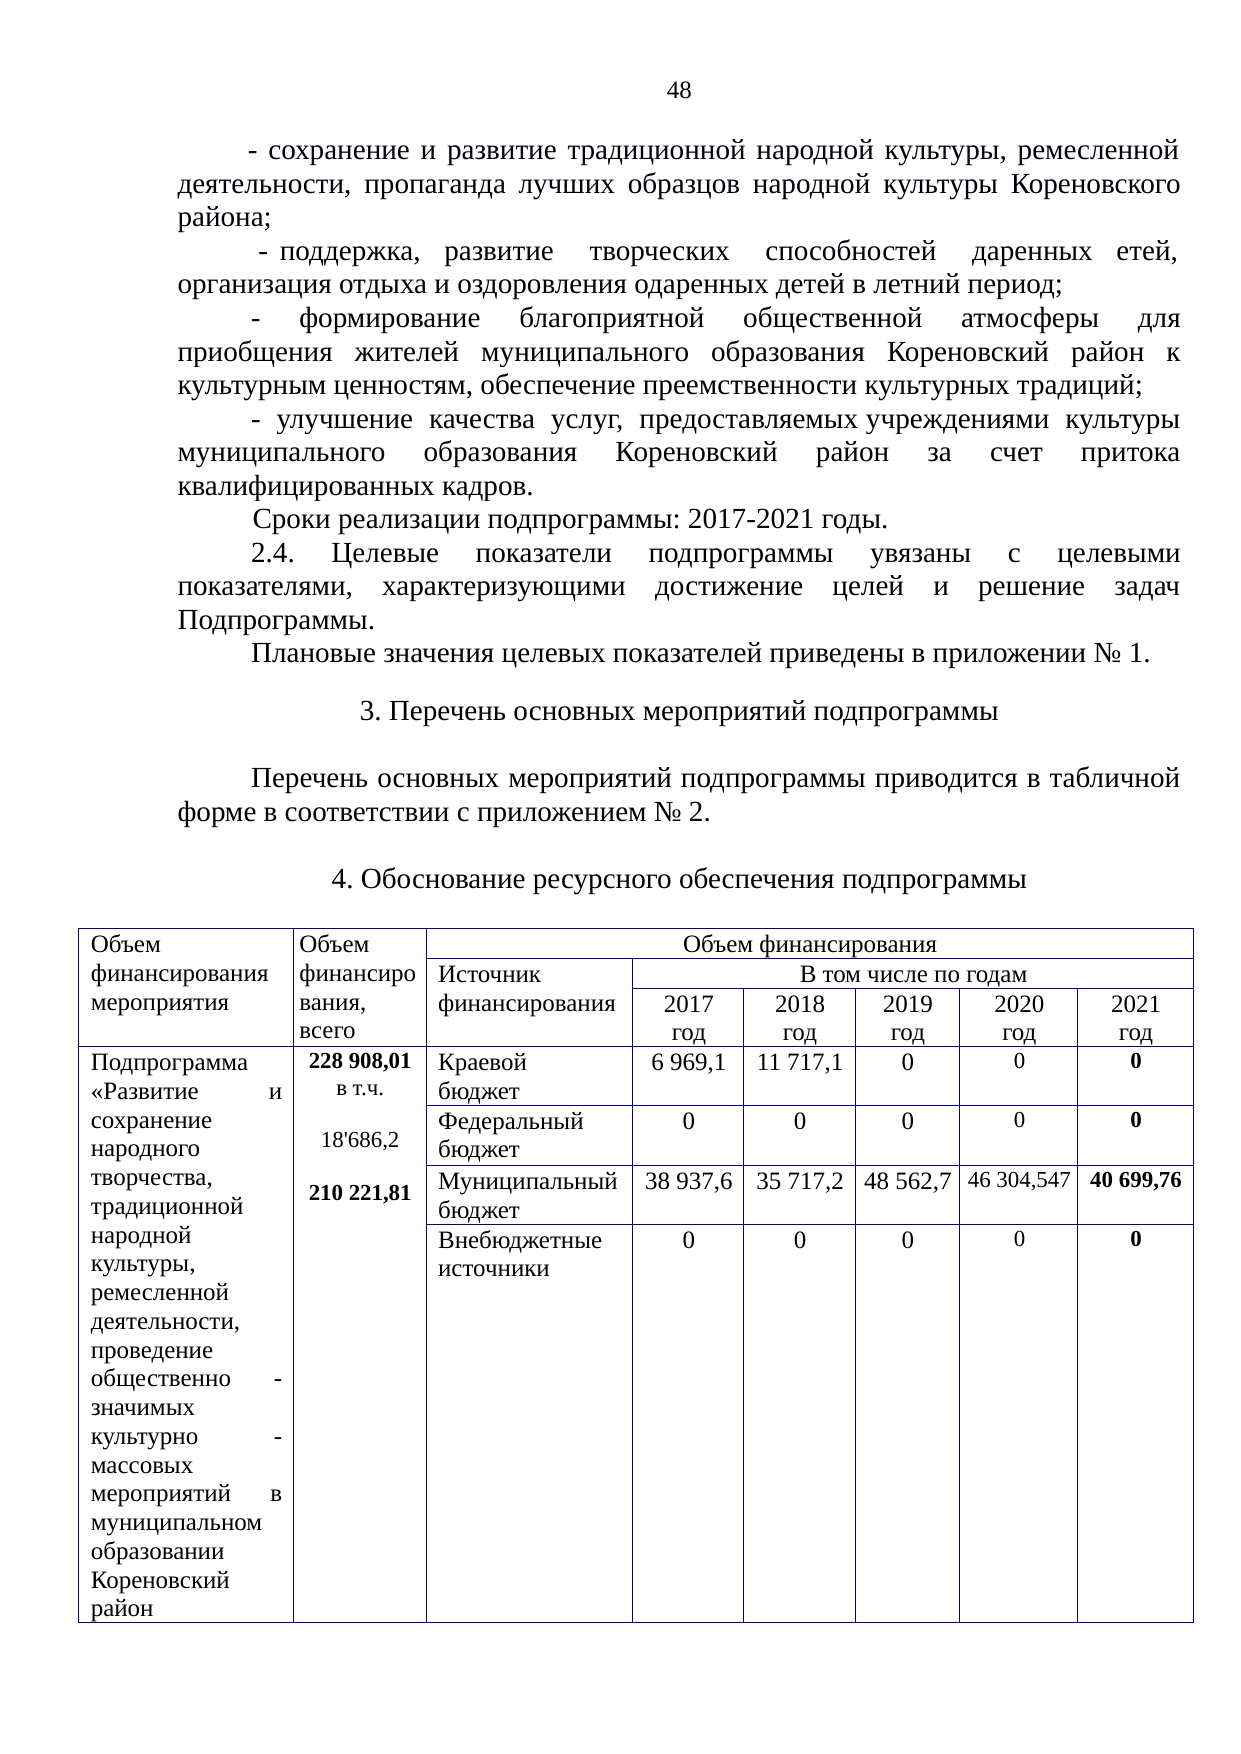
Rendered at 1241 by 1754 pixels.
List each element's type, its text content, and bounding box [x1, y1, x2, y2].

table_cell 0 [1078, 1106, 1193, 1165]
table_cell 0 [1078, 1047, 1193, 1105]
table_cell 35 717,2 [744, 1166, 855, 1224]
table_cell Внебюджетные источники [427, 1225, 632, 1622]
text - формирование благоприятной общественной атмосферы для приобщения жителей муниципального образования Кореновский район к культурным ценностям, обеспечение преемственности культурных традиций; [177, 300, 1181, 401]
table_cell 46 304,547 [960, 1166, 1077, 1224]
table_cell Федеральный бюджет [427, 1106, 632, 1165]
table_cell 0 [1078, 1225, 1193, 1622]
table_cell Подпрограмма «Развитие и сохранение народного творчества, традиционной народной культуры, ремесленной деятельности, проведение общественно - значимых культурно - массовых мероприятий в муниципальном образовании Кореновский район [79, 1047, 91, 1622]
table_cell 2018 год [744, 989, 750, 1046]
table_cell Муниципальный бюджет [622, 1166, 632, 1224]
table_cell 0 [744, 1225, 855, 1622]
table_cell 2021 год [1078, 989, 1084, 1046]
table_cell 228 908,01 в т.ч. 18'686,2 210 221,81 [294, 1047, 426, 1622]
table_cell 0 [633, 1225, 743, 1622]
table_cell 6 969,1 [633, 1047, 743, 1105]
text 2.4. Целевые показатели подпрограммы увязаны с целевыми показателями, характеризующими достижение целей и решение задач Подпрограммы. [177, 535, 1181, 636]
table_cell 0 [856, 1106, 959, 1165]
text Перечень основных мероприятий подпрограммы приводится в табличной форме в соответствии с приложением № 2. [177, 760, 1181, 827]
table_cell Краевой бюджет [427, 1047, 438, 1105]
table_cell 0 [856, 1225, 959, 1622]
text Сроки реализации подпрограммы: 2017-2021 годы. [252, 501, 1181, 535]
table_cell 48 562,7 [856, 1166, 959, 1224]
table_cell Муниципальный бюджет [427, 1166, 438, 1224]
table_cell 0 [960, 1047, 1077, 1105]
table_cell 2017 год [739, 989, 743, 1046]
table_header Объем финансирования, всего [294, 929, 426, 1046]
table_cell Источник финансирования [427, 959, 632, 1046]
table_cell 2021 год [1188, 989, 1193, 1046]
text - поддержка, развитие творческих способностей даренных етей, организация отдыха и оздоровления одаренных детей в летний период; [140, 233, 1181, 300]
text Плановые значения целевых показателей приведены в приложении № 1. [177, 636, 1181, 669]
text 3. Перечень основных мероприятий подпрограммы [177, 693, 1181, 727]
table_cell 0 [960, 1106, 1077, 1165]
table_cell 0 [960, 1225, 1077, 1622]
table_cell 11 717,1 [744, 1047, 855, 1105]
table_cell 2018 год [850, 989, 855, 1046]
table_cell 2019 год [954, 989, 959, 1046]
table_cell 2019 год [856, 989, 861, 1046]
table_cell Подпрограмма «Развитие и сохранение народного творчества, традиционной народной культуры, ремесленной деятельности, проведение общественно - значимых культурно - массовых мероприятий в муниципальном образовании Кореновский район [282, 1047, 293, 1622]
table_cell 38 937,6 [633, 1166, 743, 1224]
table_header Объем финансирования мероприятия [79, 929, 293, 1046]
text - сохранение и развитие традиционной народной культуры, ремесленной деятельности, пропаганда лучших образцов народной культуры Кореновского района; [140, 132, 1181, 233]
table_cell 2020 год [960, 989, 966, 1046]
table_cell Краевой бюджет [622, 1047, 632, 1105]
table_cell 0 [633, 1106, 743, 1165]
text - улучшение качества услуг, предоставляемых учреждениями культуры муниципального образования Кореновский район за счет притока квалифицированных кадров. [177, 401, 1181, 501]
text 4. Обоснование ресурсного обеспечения подпрограммы [177, 861, 1181, 894]
table_cell 0 [856, 1047, 959, 1105]
table_cell 2017 год [633, 989, 639, 1046]
table_cell 2020 год [1073, 989, 1077, 1046]
table_cell 0 [744, 1106, 855, 1165]
table_cell 40 699,76 [1078, 1166, 1193, 1224]
